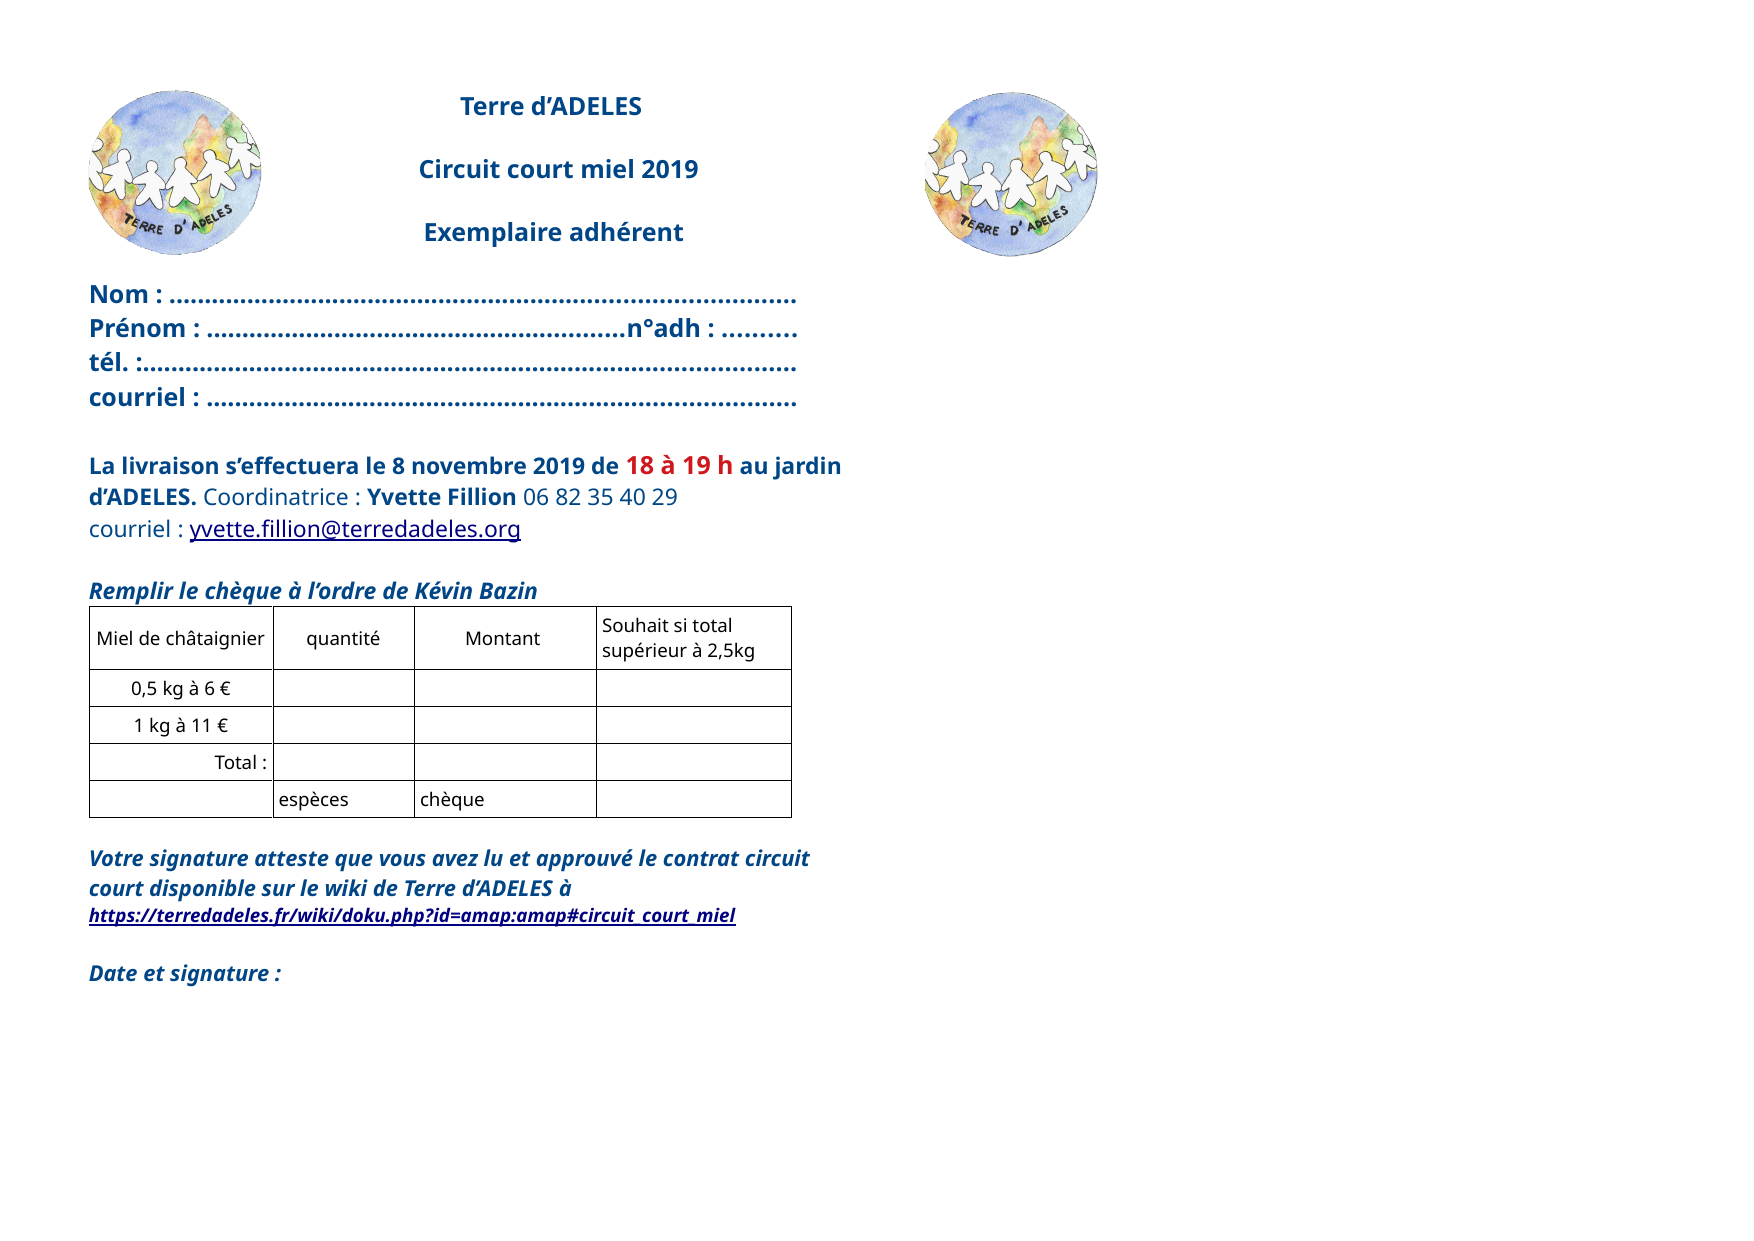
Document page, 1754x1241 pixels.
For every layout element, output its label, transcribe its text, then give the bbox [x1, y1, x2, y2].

table_cell [597, 744, 791, 780]
table_cell [415, 744, 596, 780]
table_cell [90, 781, 272, 817]
text https://terredadeles.fr/wiki/doku.php?id=amap:amap#circuit_court_miel [88, 902, 844, 928]
table_header Souhait si total supérieur à 2,5kg [597, 607, 791, 669]
table_cell [274, 744, 414, 780]
table_cell [415, 670, 596, 706]
table_cell 1 kg à 11 € [90, 707, 272, 743]
table_cell [274, 670, 414, 706]
text Votre signature atteste que vous avez lu et approuvé le contrat circuit court disponible sur le wiki de Terre d’ADELES à [88, 843, 844, 902]
table_header Miel de châtaignier [90, 607, 272, 669]
text courriel : yvette.fillion@terredadeles.org [88, 513, 844, 544]
table_cell [597, 781, 791, 817]
table_cell [415, 707, 596, 743]
table_cell 0,5 kg à 6 € [90, 670, 272, 706]
text Remplir le chèque à l’ordre de Kévin Bazin [88, 575, 844, 606]
table_cell [597, 670, 791, 706]
table_cell [597, 707, 791, 743]
text Prénom : n°adh : [88, 311, 844, 345]
text Nom : [88, 277, 844, 311]
table_cell [274, 707, 414, 743]
table_cell espèces [274, 781, 414, 817]
text Circuit court miel 2019 [88, 151, 844, 185]
table_header quantité [274, 607, 414, 669]
text Date et signature : [88, 958, 844, 988]
text La livraison s’effectuera le 8 novembre 2019 de 18 à 19 h au jardin d’ADELES. Coordinatrice : Yvette Fillion 06 82 35 40 29 [88, 447, 844, 513]
table_header Montant [415, 607, 596, 669]
text tél. : [88, 345, 844, 379]
text courriel : [88, 379, 844, 413]
text Exemplaire adhérent [88, 214, 844, 248]
text Terre d’ADELES [88, 88, 844, 123]
table_cell Total : [90, 744, 272, 780]
table_cell chèque [415, 781, 596, 817]
